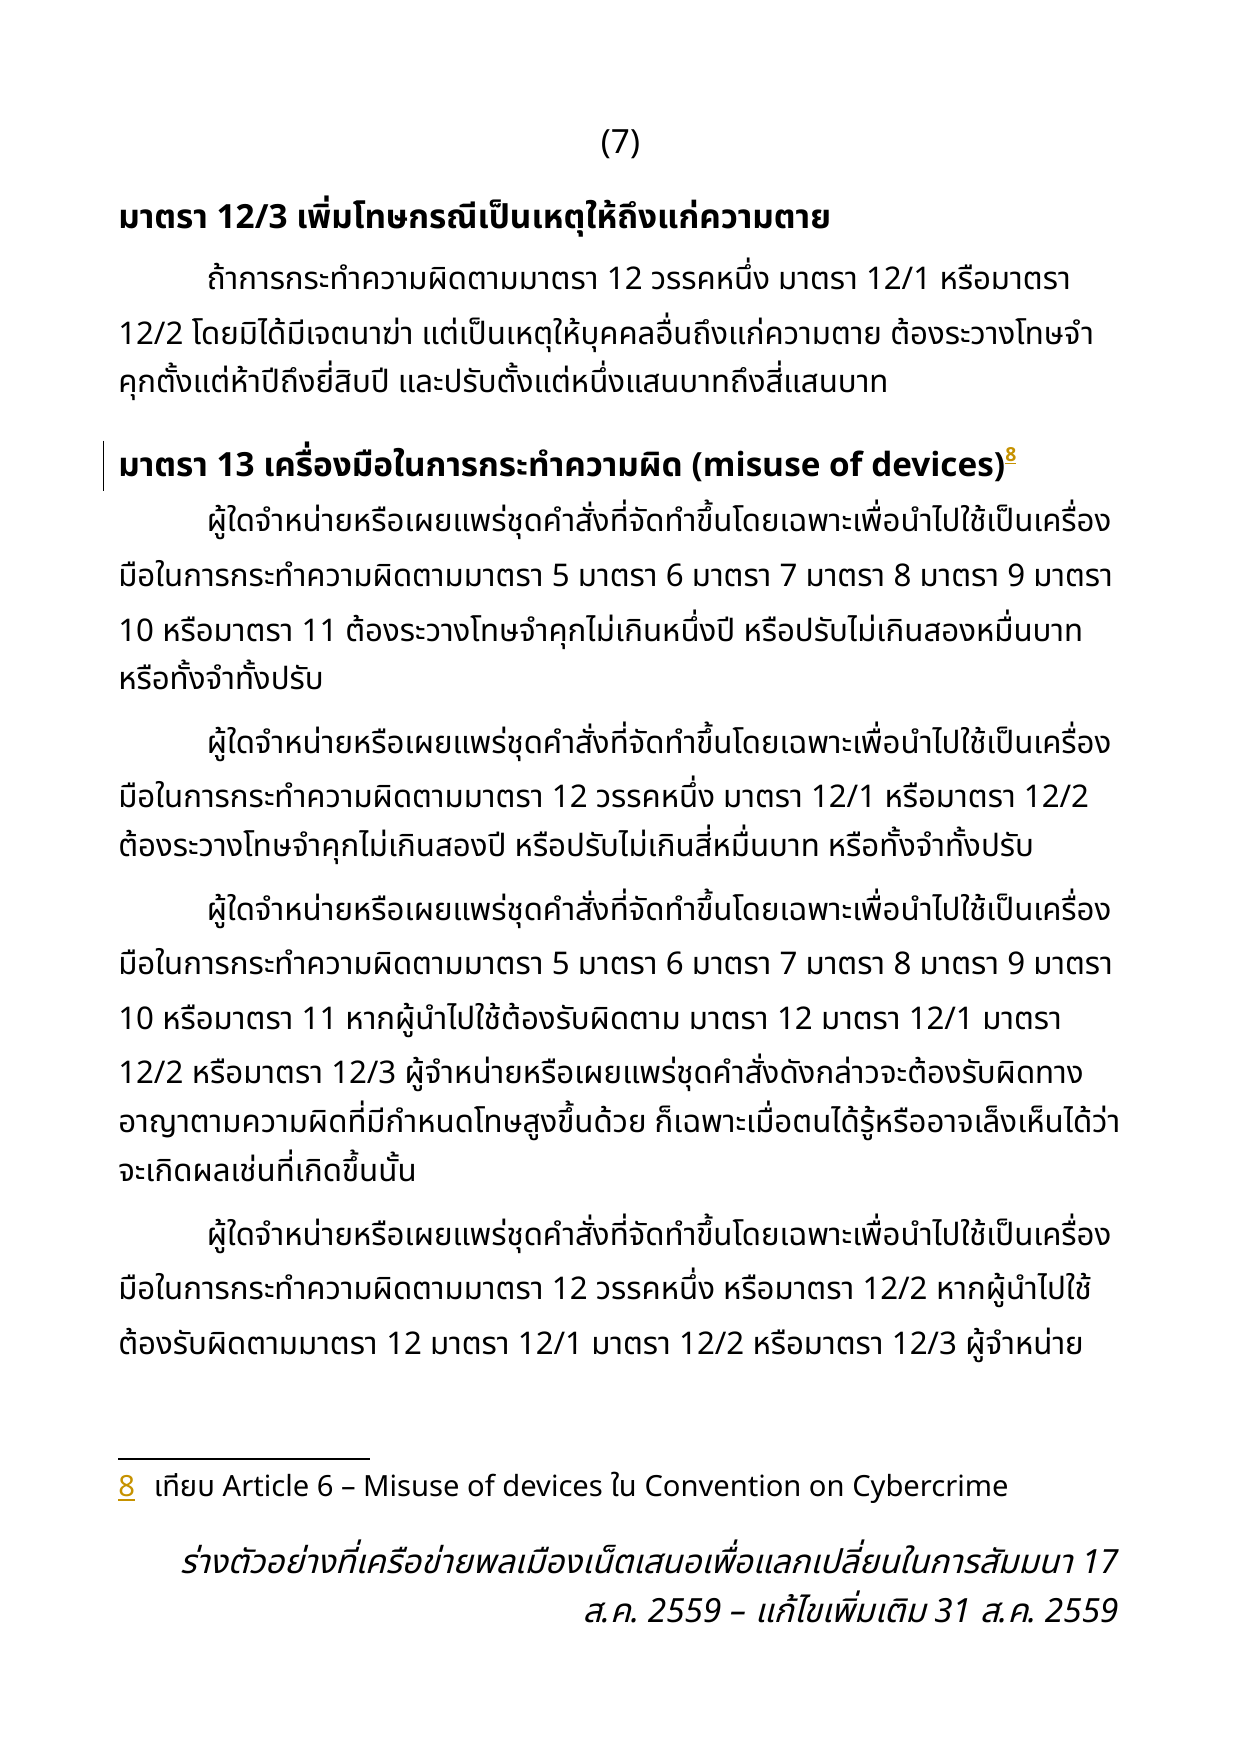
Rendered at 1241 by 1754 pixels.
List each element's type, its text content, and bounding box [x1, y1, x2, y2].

text ถ้าการกระทำความผิดตามมาตรา 12 วรรคหนึ่ง มาตรา 12/1 หรือมาตรา 12/2 โดยมิได้มีเจตนาฆ่า แต่เป็นเหตุให้บุคคลอื่นถึงแก่ความตาย ต้องระวางโทษจำคุกตั้งแต่ห้าปีถึงยี่สิบปี และปรับตั้งแต่หนึ่งแสนบาทถึงสี่แสนบาท [118, 256, 1122, 406]
text ผู้ใดจำหน่ายหรือเผยแพร่ชุดคำสั่งที่จัดทำขึ้นโดยเฉพาะเพื่อนำไปใช้เป็นเครื่องมือในการกระทำความผิดตามมาตรา 12 วรรคหนึ่ง มาตรา 12/1 หรือมาตรา 12/2 ต้องระวางโทษจำคุกไม่เกินสองปี หรือปรับไม่เกินสี่หมื่นบาท หรือทั้งจำทั้งปรับ [118, 725, 1122, 869]
text ผู้ใดจำหน่ายหรือเผยแพร่ชุดคำสั่งที่จัดทำขึ้นโดยเฉพาะเพื่อนำไปใช้เป็นเครื่องมือในการกระทำความผิดตามมาตรา 12 วรรคหนึ่ง หรือมาตรา 12/2 หากผู้นำไปใช้ต้องรับผิดตามมาตรา 12 มาตรา 12/1 มาตรา 12/2 หรือมาตรา 12/3 ผู้จำหน่าย [118, 1217, 1122, 1367]
text เทียบ Article 6 – Misuse of devices ใน Convention on Cybercrime [118, 1465, 1122, 1508]
subtitle มาตรา 12/3 เพิ่มโทษกรณีเป็นเหตุให้ถึงแก่ความตาย [118, 193, 1122, 244]
text ผู้ใดจำหน่ายหรือเผยแพร่ชุดคำสั่งที่จัดทำขึ้นโดยเฉพาะเพื่อนำไปใช้เป็นเครื่องมือในการกระทำความผิดตามมาตรา 5 มาตรา 6 มาตรา 7 มาตรา 8 มาตรา 9 มาตรา 10 หรือมาตรา 11 ต้องระวางโทษจำคุกไม่เกินหนึ่งปี หรือปรับไม่เกินสองหมื่นบาท หรือทั้งจำทั้งปรับ [118, 504, 1122, 702]
subtitle มาตรา 13 เครื่องมือในการกระทำความผิด (misuse of devices) [118, 441, 1122, 491]
text ผู้ใดจำหน่ายหรือเผยแพร่ชุดคำสั่งที่จัดทำขึ้นโดยเฉพาะเพื่อนำไปใช้เป็นเครื่องมือในการกระทำความผิดตามมาตรา 5 มาตรา 6 มาตรา 7 มาตรา 8 มาตรา 9 มาตรา 10 หรือมาตรา 11 หากผู้นำไปใช้ต้องรับผิดตาม มาตรา 12 มาตรา 12/1 มาตรา 12/2 หรือมาตรา 12/3 ผู้จำหน่ายหรือเผยแพร่ชุดคำสั่งดังกล่าวจะต้องรับผิดทางอาญาตามความผิดที่มีกำหนดโทษสูงขึ้นด้วย ก็เฉพาะเมื่อตนได้รู้หรืออาจเล็งเห็นได้ว่าจะเกิดผลเช่นที่เกิดขึ้นนั้น [118, 892, 1122, 1194]
